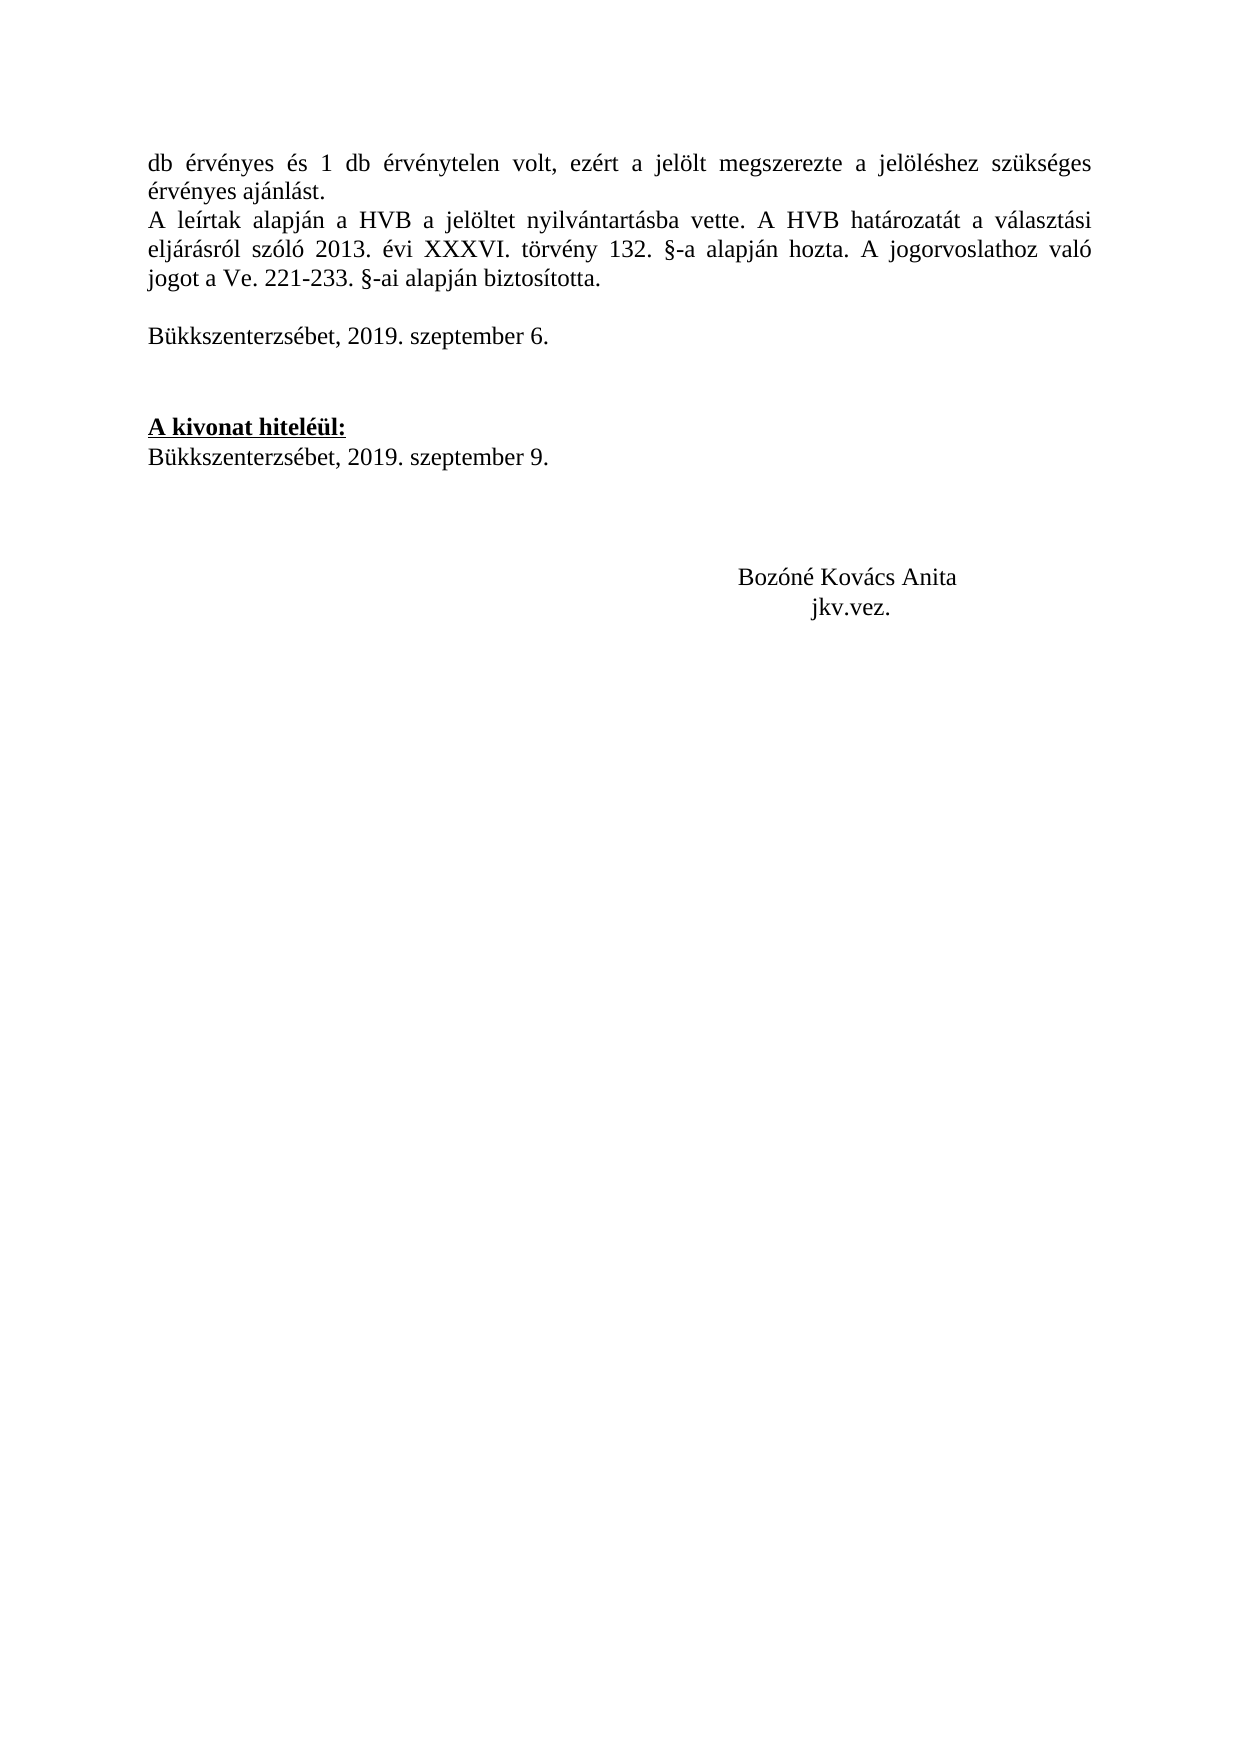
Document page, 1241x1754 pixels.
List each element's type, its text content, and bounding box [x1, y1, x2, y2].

text A leírtak alapján a HVB a jelöltet nyilvántartásba vette. A HVB határozatát a választási eljárásról szóló 2013. évi XXXVI. törvény 132. §-a alapján hozta. A jogorvoslathoz való jogot a Ve. 221-233. §-ai alapján biztosította. [148, 205, 1093, 291]
text Bükkszenterzsébet, 2019. szeptember 6. [148, 321, 1093, 350]
text Bozóné Kovács Anita [664, 562, 1093, 591]
text jkv.vez. [738, 592, 1093, 621]
text db érvényes és 1 db érvénytelen volt, ezért a jelölt megszerezte a jelöléshez szükséges érvényes ajánlást. [148, 148, 1093, 205]
text Bükkszenterzsébet, 2019. szeptember 9. [148, 442, 1093, 471]
text A kivonat hiteléül: [148, 412, 1093, 441]
